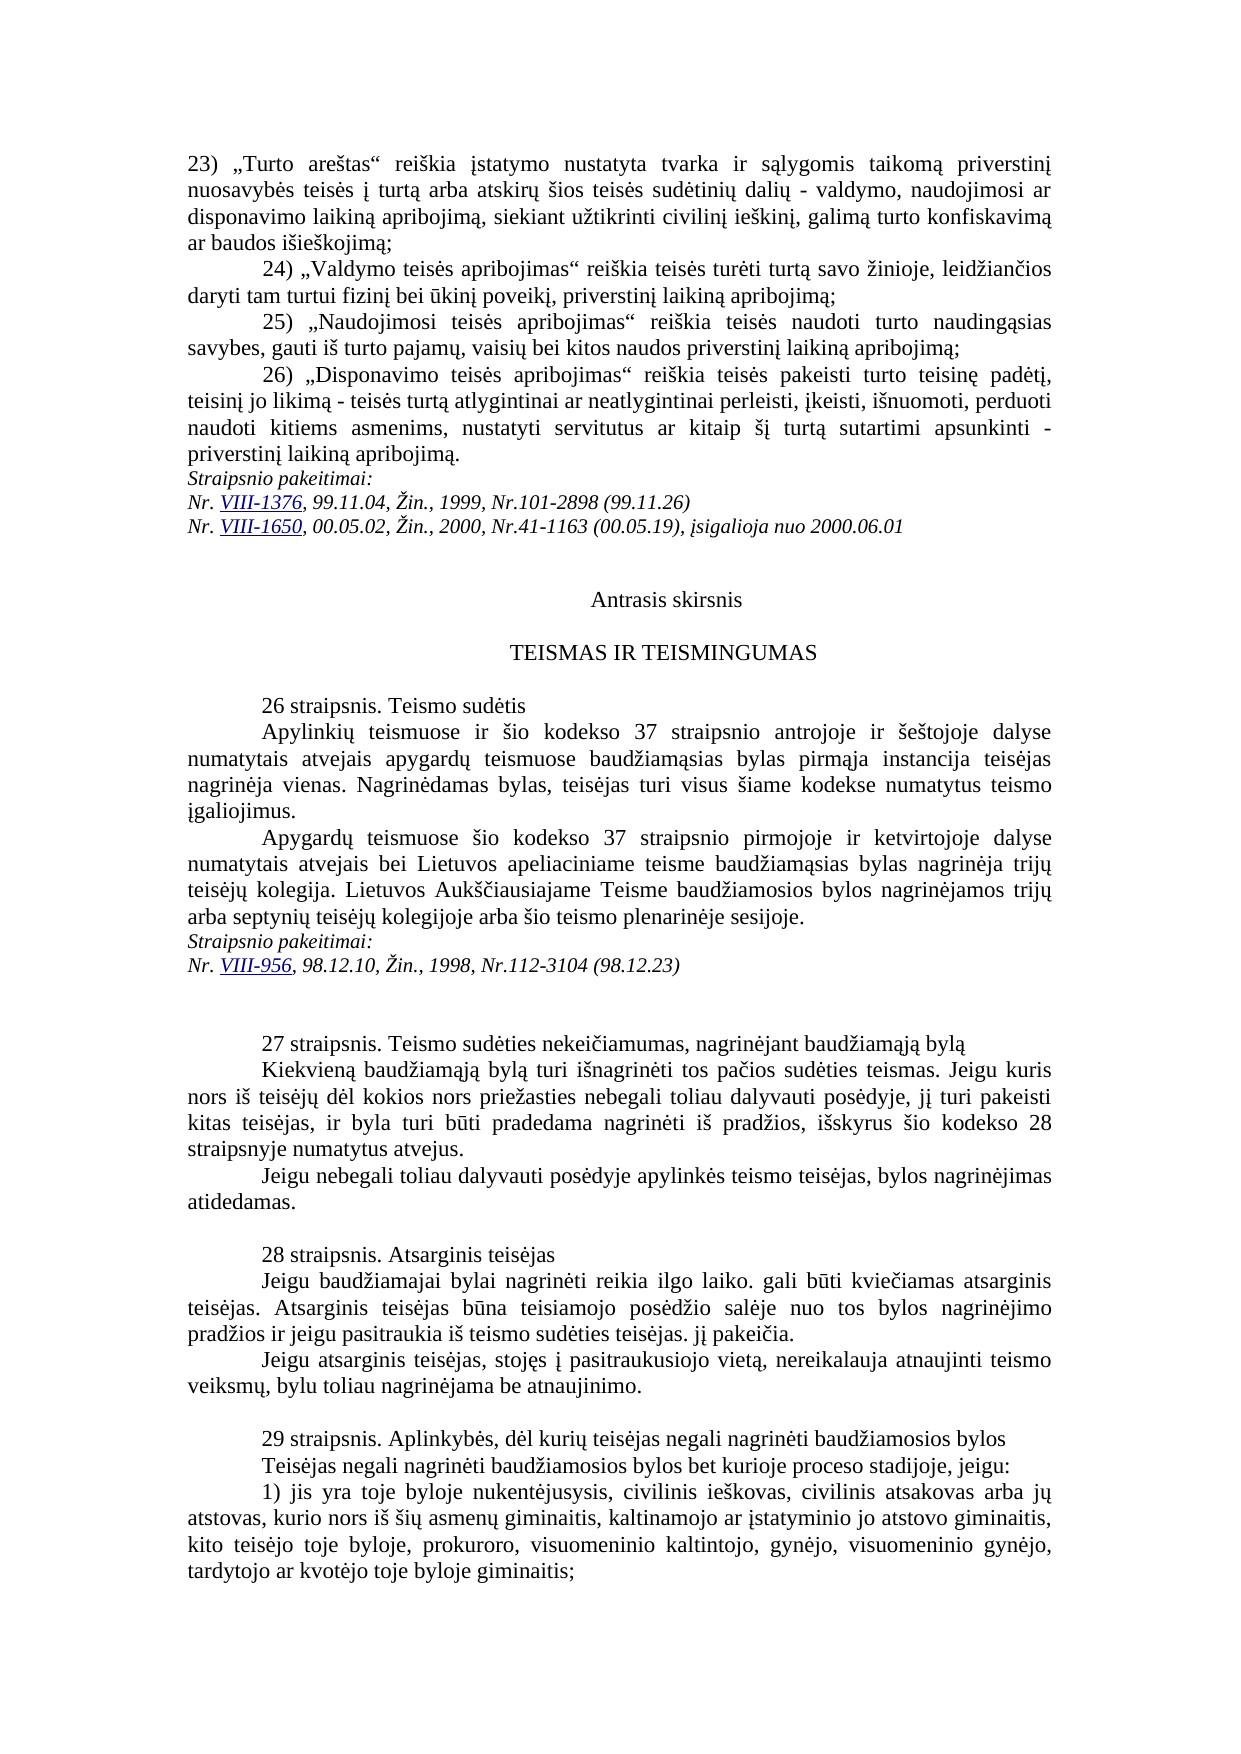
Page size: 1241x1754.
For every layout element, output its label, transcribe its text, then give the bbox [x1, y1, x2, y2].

text 28 straipsnis. Atsarginis teisėjas [215, 1241, 1053, 1267]
text Straipsnio pakeitimai: [187, 466, 1053, 490]
text Nr. VIII-1650, 00.05.02, Žin., 2000, Nr.41-1163 (00.05.19), įsigalioja nuo 2000.06.01 [187, 514, 1053, 538]
text Apygardų teismuose šio kodekso 37 straipsnio pirmojoje ir ketvirtojoje dalyse numatytais atvejais bei Lietuvos apeliaciniame teisme baudžiamąsias bylas nagrinėja trijų teisėjų kolegija. Lietuvos Aukščiausiajame Teisme baudžiamosios bylos nagrinėjamos trijų arba septynių teisėjų kolegijoje arba šio teismo plenarinėje sesijoje. [187, 824, 1053, 929]
text 26 straipsnis. Teismo sudėtis [187, 692, 1053, 718]
text Antrasis skirsnis [221, 587, 1053, 613]
text 23) „Turto areštas“ reiškia įstatymo nustatyta tvarka ir sąlygomis taikomą priverstinį nuosavybės teisės į turtą arba atskirų šios teisės sudėtinių dalių - valdymo, naudojimosi ar disponavimo laikiną apribojimą, siekiant užtikrinti civilinį ieškinį, galimą turto konfiskavimą ar baudos išieškojimą; [187, 150, 1053, 255]
text Nr. VIII-956, 98.12.10, Žin., 1998, Nr.112-3104 (98.12.23) [187, 953, 1053, 977]
text Jeigu atsarginis teisėjas, stojęs į pasitraukusiojo vietą, nereikalauja atnaujinti teismo veiksmų, bylu toliau nagrinėjama be atnaujinimo. [187, 1346, 1053, 1399]
text Jeigu nebegali toliau dalyvauti posėdyje apylinkės teismo teisėjas, bylos nagrinėjimas atidedamas. [187, 1162, 1053, 1214]
text Teisėjas negali nagrinėti baudžiamosios bylos bet kurioje proceso stadijoje, jeigu: [187, 1452, 1053, 1478]
text 25) „Naudojimosi teisės apribojimas“ reiškia teisės naudoti turto naudingąsias savybes, gauti iš turto pajamų, vaisių bei kitos naudos priverstinį laikiną apribojimą; [187, 308, 1053, 361]
text Jeigu baudžiamajai bylai nagrinėti reikia ilgo laiko. gali būti kviečiamas atsarginis teisėjas. Atsarginis teisėjas būna teisiamojo posėdžio salėje nuo tos bylos nagrinėjimo pradžios ir jeigu pasitraukia iš teismo sudėties teisėjas. jį pakeičia. [187, 1267, 1053, 1346]
text Apylinkių teismuose ir šio kodekso 37 straipsnio antrojoje ir šeštojoje dalyse numatytais atvejais apygardų teismuose baudžiamąsias bylas pirmąja instancija teisėjas nagrinėja vienas. Nagrinėdamas bylas, teisėjas turi visus šiame kodekse numatytus teismo įgaliojimus. [187, 718, 1053, 824]
text Straipsnio pakeitimai: [187, 929, 1053, 953]
text 26) „Disponavimo teisės apribojimas“ reiškia teisės pakeisti turto teisinę padėtį, teisinį jo likimą - teisės turtą atlygintinai ar neatlygintinai perleisti, įkeisti, išnuomoti, perduoti naudoti kitiems asmenims, nustatyti servitutus ar kitaip šį turtą sutartimi apsunkinti - priverstinį laikiną apribojimą. [187, 361, 1053, 466]
text Nr. VIII-1376, 99.11.04, Žin., 1999, Nr.101-2898 (99.11.26) [187, 490, 1053, 514]
text TEISMAS IR TEISMINGUMAS [221, 639, 1053, 666]
text 24) „Valdymo teisės apribojimas“ reiškia teisės turėti turtą savo žinioje, leidžiančios daryti tam turtui fizinį bei ūkinį poveikį, priverstinį laikiną apribojimą; [187, 255, 1053, 308]
text Kiekvieną baudžiamąją bylą turi išnagrinėti tos pačios sudėties teismas. Jeigu kuris nors iš teisėjų dėl kokios nors priežasties nebegali toliau dalyvauti posėdyje, jį turi pakeisti kitas teisėjas, ir byla turi būti pradedama nagrinėti iš pradžios, išskyrus šio kodekso 28 straipsnyje numatytus atvejus. [187, 1056, 1053, 1162]
text 29 straipsnis. Aplinkybės, dėl kurių teisėjas negali nagrinėti baudžiamosios bylos [187, 1425, 1053, 1452]
text 1) jis yra toje byloje nukentėjusysis, civilinis ieškovas, civilinis atsakovas arba jų atstovas, kurio nors iš šių asmenų giminaitis, kaltinamojo ar įstatyminio jo atstovo giminaitis, kito teisėjo toje byloje, prokuroro, visuomeninio kaltintojo, gynėjo, visuomeninio gynėjo, tardytojo ar kvotėjo toje byloje giminaitis; [187, 1478, 1053, 1583]
text 27 straipsnis. Teismo sudėties nekeičiamumas, nagrinėjant baudžiamąją bylą [261, 1030, 1053, 1056]
